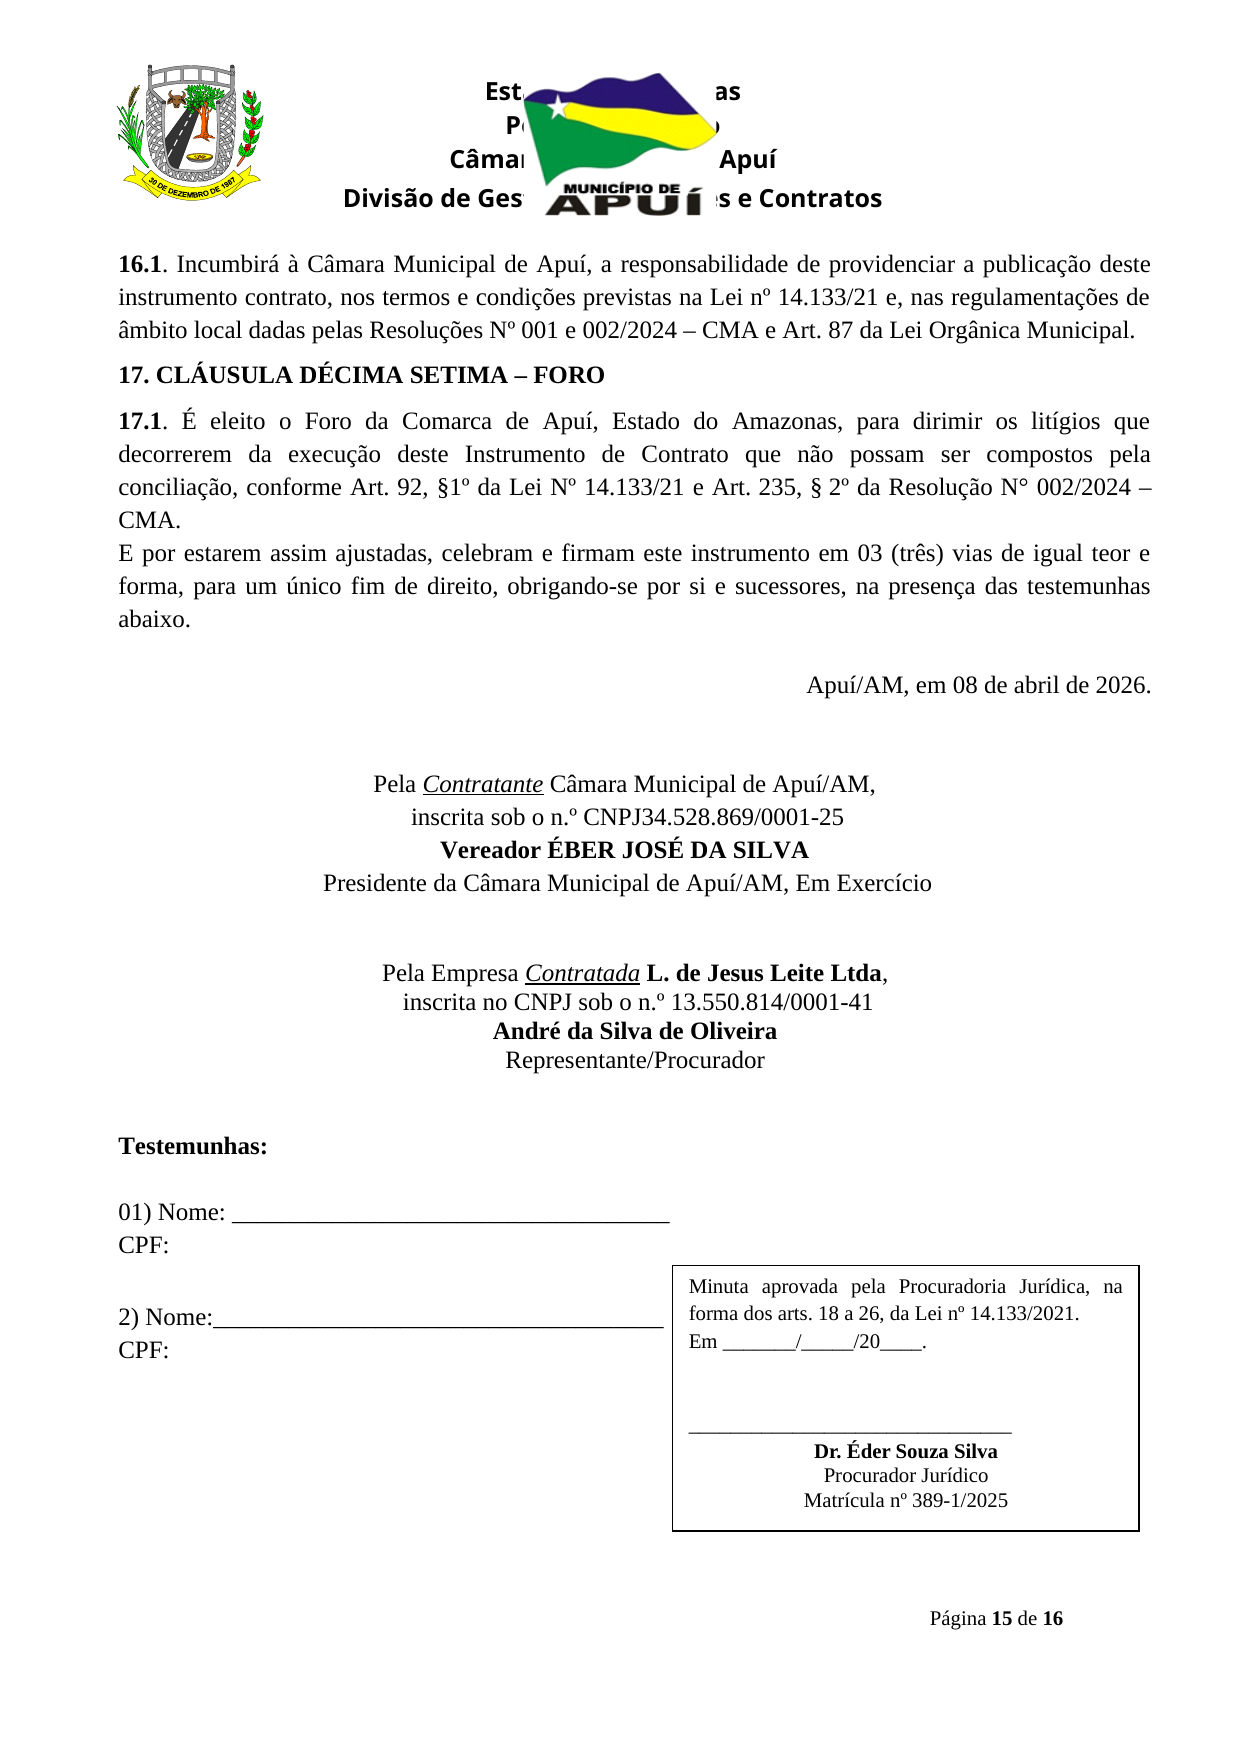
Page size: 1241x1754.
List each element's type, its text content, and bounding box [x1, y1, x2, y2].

text Presidente da Câmara Municipal de Apuí/AM, Em Exercício [118, 868, 1137, 897]
text Matrícula nº 389-1/2025 [688, 1487, 1123, 1512]
text _______________________________ [688, 1412, 1123, 1436]
text inscrita sob o n.º CNPJ34.528.869/0001-25 [118, 802, 1137, 831]
text Representante/Procurador [118, 1045, 1152, 1073]
text 17.1. É eleito o Foro da Comarca de Apuí, Estado do Amazonas, para dirimir os litígios que decorrerem da execução deste Instrumento de Contrato que não possam ser compostos pela conciliação, conforme Art. 92, §1º da Lei Nº 14.133/21 e Art. 235, § 2º da Resolução N° 002/2024 – CMA. [118, 406, 1152, 533]
text Minuta aprovada pela Procuradoria Jurídica, na forma dos arts. 18 a 26, da Lei nº 14.133/2021. [688, 1274, 1123, 1325]
text Pela Empresa Contratada L. de Jesus Leite Ltda, [118, 958, 1152, 987]
text CPF: [118, 1230, 1152, 1259]
text 16.1. Incumbirá à Câmara Municipal de Apuí, a responsabilidade de providenciar a publicação deste instrumento contrato, nos termos e condições previstas na Lei nº 14.133/21 e, nas regulamentações de âmbito local dadas pelas Resoluções Nº 001 e 002/2024 – CMA e Art. 87 da Lei Orgânica Municipal. [118, 249, 1152, 343]
text 17. CLÁUSULA DÉCIMA SETIMA – FORO [118, 360, 1152, 389]
text Procurador Jurídico [688, 1463, 1123, 1487]
text E por estarem assim ajustadas, celebram e firmam este instrumento em 03 (três) vias de igual teor e forma, para um único fim de direito, obrigando-se por si e sucessores, na presença das testemunhas abaixo. [118, 538, 1152, 633]
text Testemunhas: [118, 1131, 1152, 1160]
text Em _______/_____/20____. [688, 1329, 1123, 1353]
text 01) Nome: ___________________________________ [118, 1197, 1152, 1226]
text [1140, 1335, 1152, 1364]
text 2) Nome:_______________________________­­­­_____ [118, 1302, 672, 1331]
text Apuí/AM, em 08 de abril de 2026. [118, 670, 1152, 699]
text CPF: [118, 1335, 672, 1364]
text Vereador ÉBER JOSÉ DA SILVA [118, 835, 1137, 864]
text Pela Contratante Câmara Municipal de Apuí/AM, [118, 769, 1137, 798]
text inscrita no CNPJ sob o n.º 13.550.814/0001-41 [118, 987, 1152, 1016]
text Dr. Éder Souza Silva [688, 1439, 1123, 1463]
text André da Silva de Oliveira [118, 1016, 1152, 1045]
